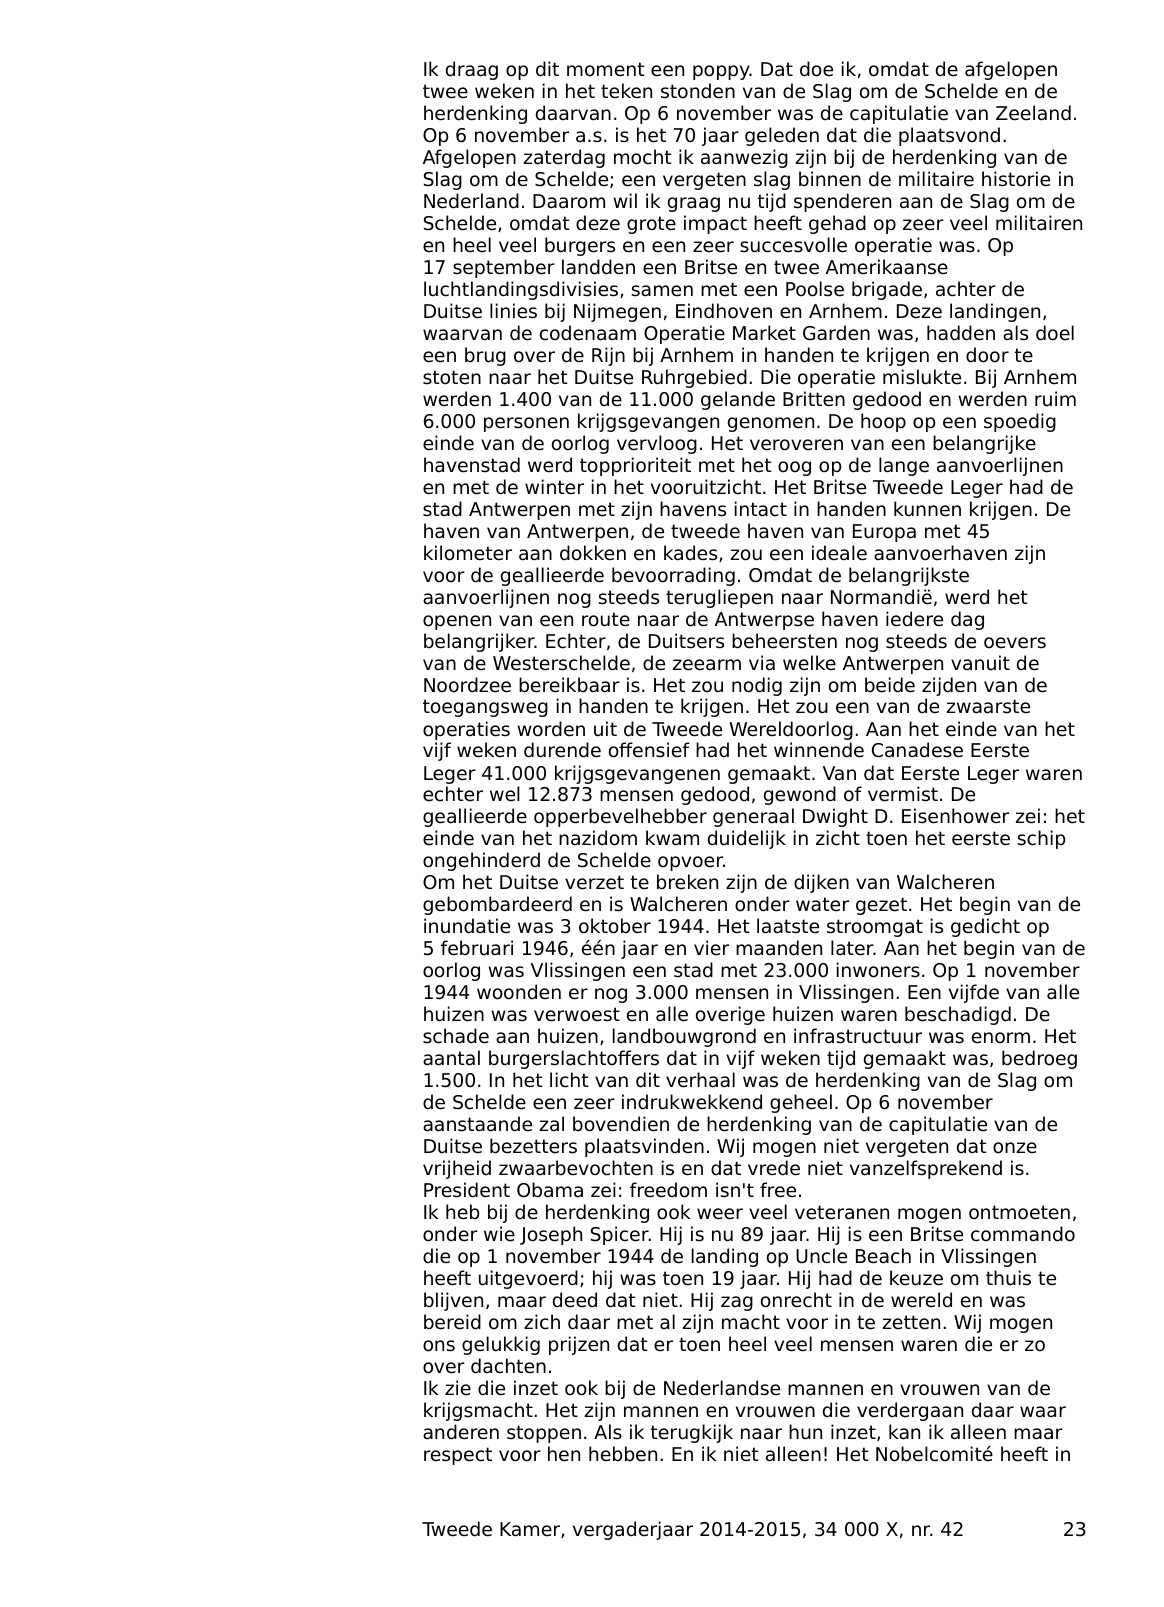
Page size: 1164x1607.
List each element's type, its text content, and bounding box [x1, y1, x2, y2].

text Ik zie die inzet ook bij de Nederlandse mannen en vrouwen van de krijgsmacht. Het zijn mannen en vrouwen die verdergaan daar waar anderen stoppen. Als ik terugkijk naar hun inzet, kan ik alleen maar respect voor hen hebben. En ik niet alleen! Het Nobelcomité heeft in [422, 1378, 1087, 1466]
text Om het Duitse verzet te breken zijn de dijken van Walcheren gebombardeerd en is Walcheren onder water gezet. Het begin van de inundatie was 3 oktober 1944. Het laatste stroomgat is gedicht op 5 februari 1946, één jaar en vier maanden later. Aan het begin van de oorlog was Vlissingen een stad met 23.000 inwoners. Op 1 november 1944 woonden er nog 3.000 mensen in Vlissingen. Een vijfde van alle huizen was verwoest en alle overige huizen waren beschadigd. De schade aan huizen, landbouwgrond en infrastructuur was enorm. Het aantal burgerslachtoffers dat in vijf weken tijd gemaakt was, bedroeg 1.500. In het licht van dit verhaal was de herdenking van de Slag om de Schelde een zeer indrukwekkend geheel. Op 6 november aanstaande zal bovendien de herdenking van de capitulatie van de Duitse bezetters plaatsvinden. Wij mogen niet vergeten dat onze vrijheid zwaarbevochten is en dat vrede niet vanzelfsprekend is. President Obama zei: freedom isn't free. [422, 872, 1087, 1202]
text Ik heb bij de herdenking ook weer veel veteranen mogen ontmoeten, onder wie Joseph Spicer. Hij is nu 89 jaar. Hij is een Britse commando die op 1 november 1944 de landing op Uncle Beach in Vlissingen heeft uitgevoerd; hij was toen 19 jaar. Hij had de keuze om thuis te blijven, maar deed dat niet. Hij zag onrecht in de wereld en was bereid om zich daar met al zijn macht voor in te zetten. Wij mogen ons gelukkig prijzen dat er toen heel veel mensen waren die er zo over dachten. [422, 1202, 1087, 1378]
text Ik draag op dit moment een poppy. Dat doe ik, omdat de afgelopen twee weken in het teken stonden van de Slag om de Schelde en de herdenking daarvan. Op 6 november was de capitulatie van Zeeland. Op 6 november a.s. is het 70 jaar geleden dat die plaatsvond. Afgelopen zaterdag mocht ik aanwezig zijn bij de herdenking van de Slag om de Schelde; een vergeten slag binnen de militaire historie in Nederland. Daarom wil ik graag nu tijd spenderen aan de Slag om de Schelde, omdat deze grote impact heeft gehad op zeer veel militairen en heel veel burgers en een zeer succesvolle operatie was. Op 17 september landden een Britse en twee Amerikaanse luchtlandingsdivisies, samen met een Poolse brigade, achter de Duitse linies bij Nijmegen, Eindhoven en Arnhem. Deze landingen, waarvan de codenaam Operatie Market Garden was, hadden als doel een brug over de Rijn bij Arnhem in handen te krijgen en door te stoten naar het Duitse Ruhrgebied. Die operatie mislukte. Bij Arnhem werden 1.400 van de 11.000 gelande Britten gedood en werden ruim 6.000 personen krijgsgevangen genomen. De hoop op een spoedig einde van de oorlog vervloog. Het veroveren van een belangrijke havenstad werd topprioriteit met het oog op de lange aanvoerlijnen en met de winter in het vooruitzicht. Het Britse Tweede Leger had de stad Antwerpen met zijn havens intact in handen kunnen krijgen. De haven van Antwerpen, de tweede haven van Europa met 45 kilometer aan dokken en kades, zou een ideale aanvoerhaven zijn voor de geallieerde bevoorrading. Omdat de belangrijkste aanvoerlijnen nog steeds terugliepen naar Normandië, werd het openen van een route naar de Antwerpse haven iedere dag belangrijker. Echter, de Duitsers beheersten nog steeds de oevers van de Westerschelde, de zeearm via welke Antwerpen vanuit de Noordzee bereikbaar is. Het zou nodig zijn om beide zijden van de toegangsweg in handen te krijgen. Het zou een van de zwaarste operaties worden uit de Tweede Wereldoorlog. Aan het einde van het vijf weken durende offensief had het winnende Canadese Eerste Leger 41.000 krijgsgevangenen gemaakt. Van dat Eerste Leger waren echter wel 12.873 mensen gedood, gewond of vermist. De geallieerde opperbevelhebber generaal Dwight D. Eisenhower zei: het einde van het nazidom kwam duidelijk in zicht toen het eerste schip ongehinderd de Schelde opvoer. [422, 59, 1087, 872]
